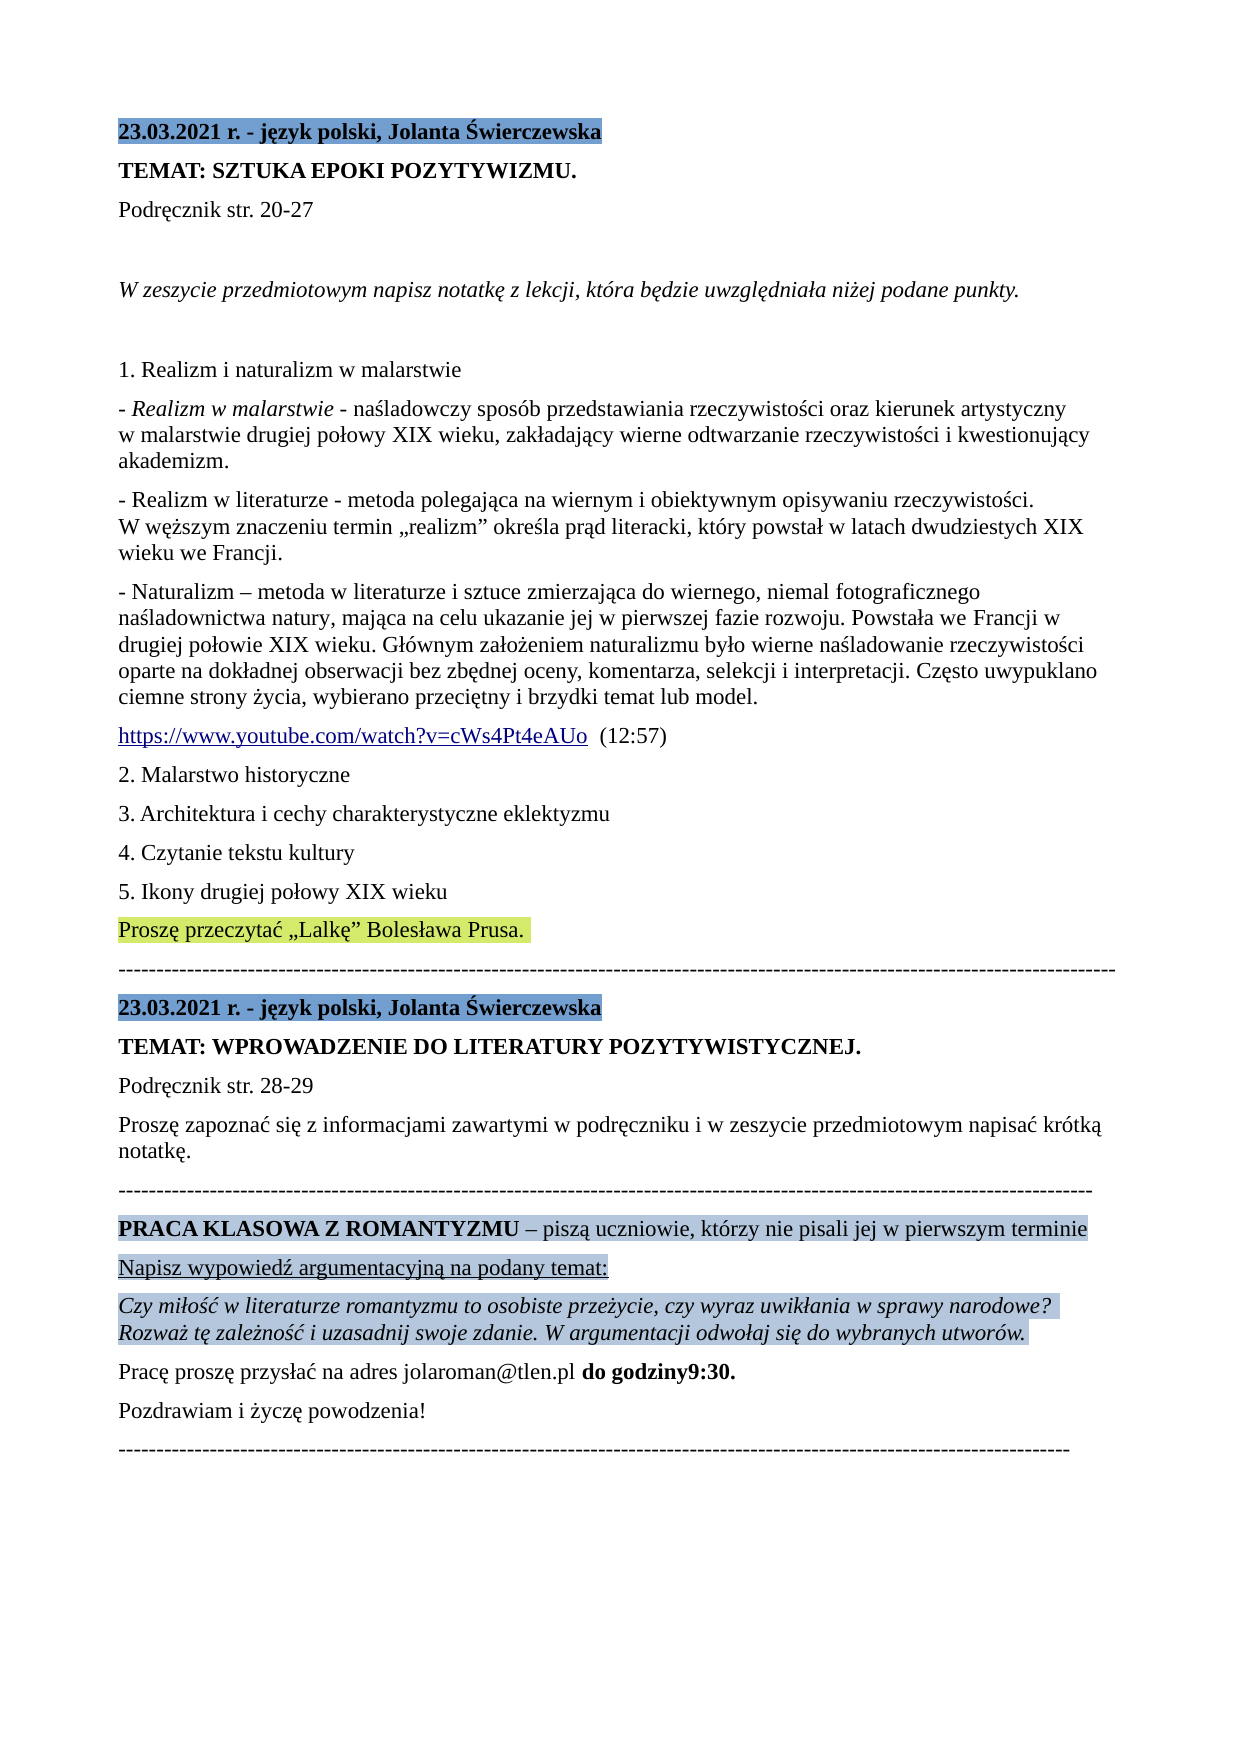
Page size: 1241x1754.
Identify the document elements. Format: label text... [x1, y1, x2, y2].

text -------------------------------------------------------------------------------------------------------------------------------- [118, 1176, 1122, 1202]
text Napisz wypowiedź argumentacyjną na podany temat: [118, 1254, 1122, 1280]
text 1. Realizm i naturalizm w malarstwie [118, 356, 1122, 382]
text Pracę proszę przysłać na adres jolaroman@tlen.pl do godziny9:30. [118, 1358, 1122, 1384]
text Podręcznik str. 20-27 [118, 196, 1122, 222]
text 2. Malarstwo historyczne [118, 761, 1122, 787]
text Pozdrawiam i życzę powodzenia! [118, 1397, 1122, 1423]
text - Realizm w literaturze - metoda polegająca na wiernym i obiektywnym opisywaniu rzeczywistości. W węższym znaczeniu termin „realizm” określa prąd literacki, który powstał w latach dwudziestych XIX wieku we Francji. [118, 486, 1122, 566]
text Proszę zapoznać się z informacjami zawartymi w podręczniku i w zeszycie przedmiotowym napisać krótką notatkę. [118, 1111, 1122, 1163]
text TEMAT: WPROWADZENIE DO LITERATURY POZYTYWISTYCZNEJ. [118, 1033, 1122, 1059]
text - Realizm w malarstwie - naśladowczy sposób przedstawiania rzeczywistości oraz kierunek artystyczny w malarstwie drugiej połowy XIX wieku, zakładający wierne odtwarzanie rzeczywistości i kwestionujący akademizm. [118, 395, 1122, 474]
text ----------------------------------------------------------------------------------------------------------------------------- [118, 1436, 1122, 1462]
text TEMAT: SZTUKA EPOKI POZYTYWIZMU. [118, 157, 1122, 183]
text 23.03.2021 r. - język polski, Jolanta Świerczewska [118, 994, 1122, 1021]
text PRACA KLASOWA Z ROMANTYZMU – piszą uczniowie, którzy nie pisali jej w pierwszym terminie [118, 1215, 1122, 1241]
text 3. Architektura i cechy charakterystyczne eklektyzmu [118, 800, 1122, 826]
text Proszę przeczytać „Lalkę” Bolesława Prusa. [118, 917, 1122, 943]
text Podręcznik str. 28-29 [118, 1072, 1122, 1098]
text ----------------------------------------------------------------------------------------------------------------------------------- [118, 955, 1122, 982]
text 4. Czytanie tekstu kultury [118, 839, 1122, 865]
text https://www.youtube.com/watch?v=cWs4Pt4eAUo (12:57) [118, 722, 1122, 749]
text W zeszycie przedmiotowym napisz notatkę z lekcji, która będzie uwzględniała niżej podane punkty. [118, 276, 1122, 302]
text 5. Ikony drugiej połowy XIX wieku [118, 878, 1122, 904]
text Czy miłość w literaturze romantyzmu to osobiste przeżycie, czy wyraz uwikłania w sprawy narodowe? Rozważ tę zależność i uzasadnij swoje zdanie. W argumentacji odwołaj się do wybranych utworów. [118, 1293, 1122, 1345]
text - Naturalizm – metoda w literaturze i sztuce zmierzająca do wiernego, niemal fotograficznego naśladownictwa natury, mająca na celu ukazanie jej w pierwszej fazie rozwoju. Powstała we Francji w drugiej połowie XIX wieku. Głównym założeniem naturalizmu było wierne naśladowanie rzeczywistości oparte na dokładnej obserwacji bez zbędnej oceny, komentarza, selekcji i interpretacji. Często uwypuklano ciemne strony życia, wybierano przeciętny i brzydki temat lub model. [118, 578, 1122, 710]
text 23.03.2021 r. - język polski, Jolanta Świerczewska [118, 118, 1122, 144]
